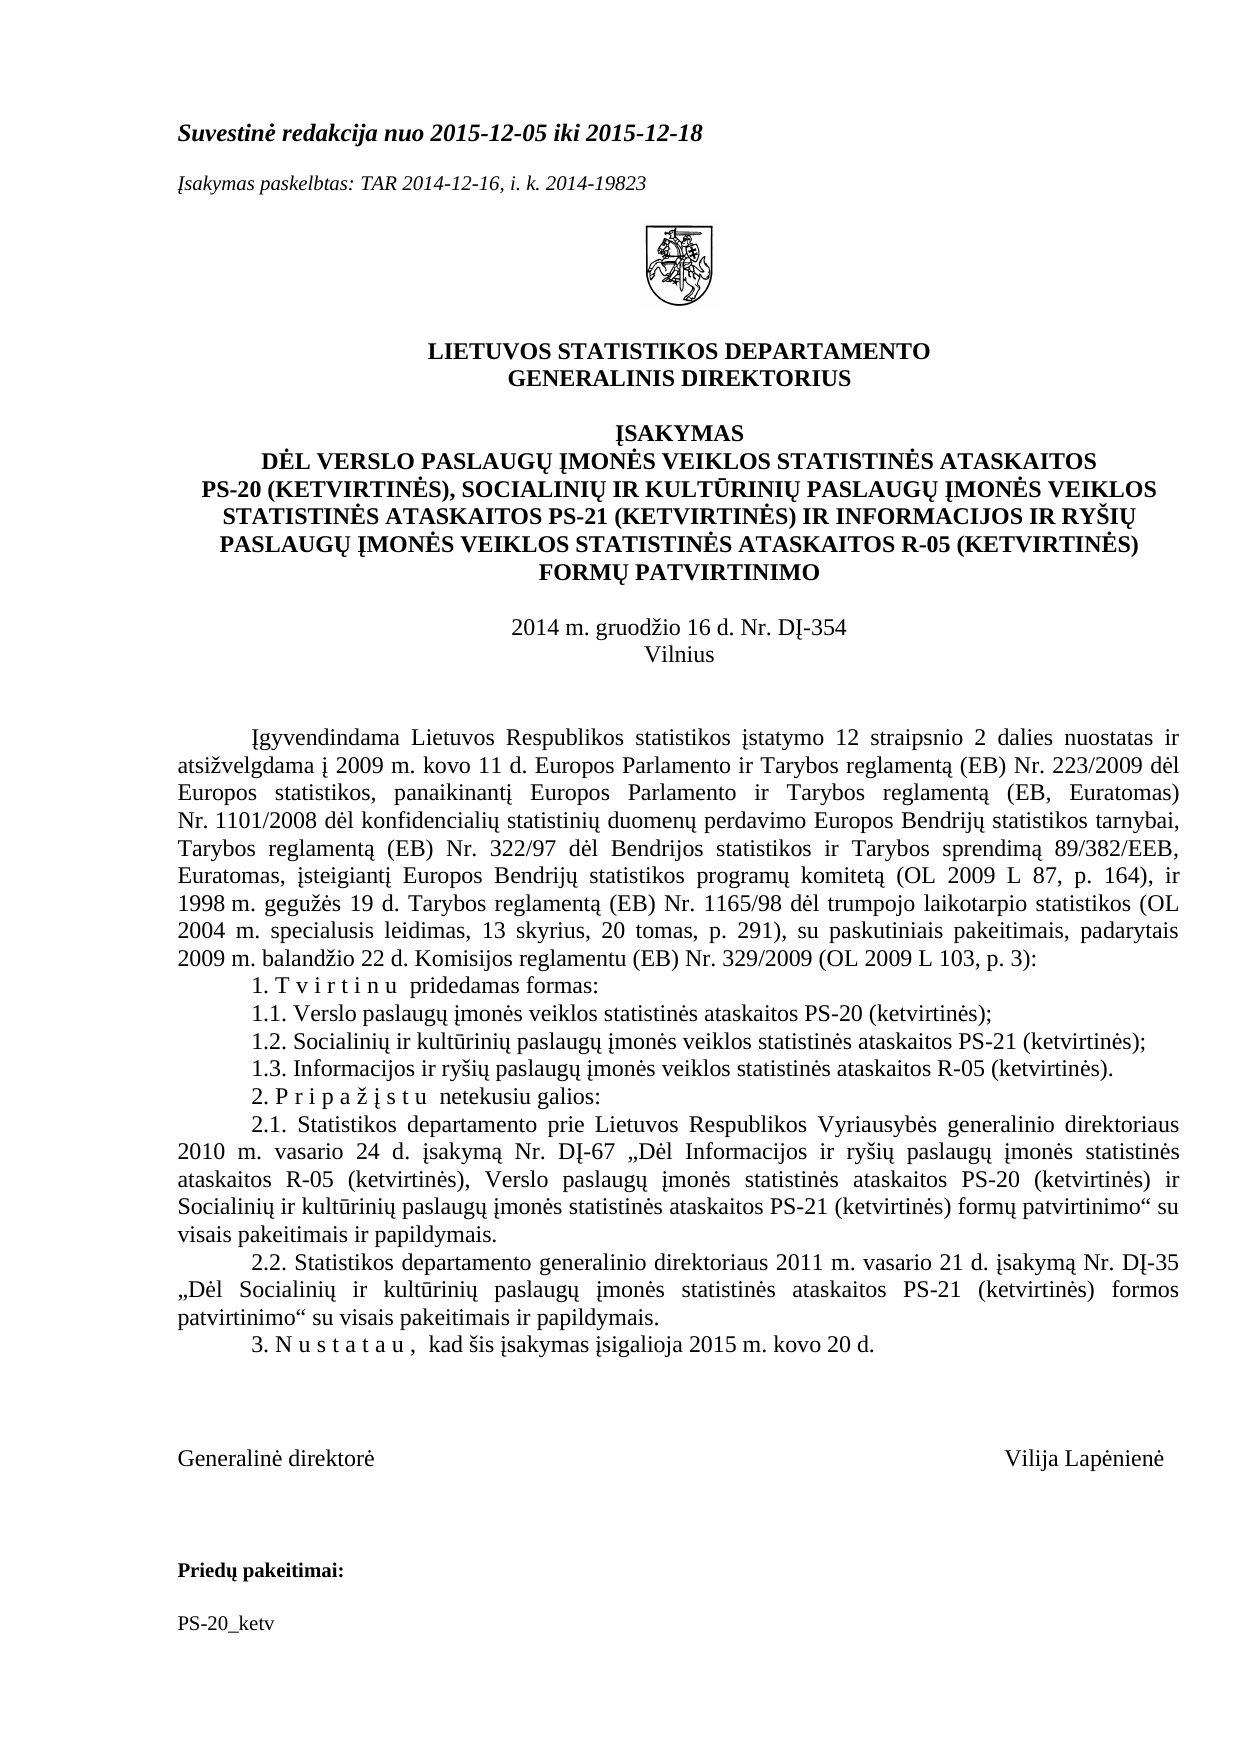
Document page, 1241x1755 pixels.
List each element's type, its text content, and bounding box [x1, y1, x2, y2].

text ĮSAKYMAS [177, 419, 1181, 447]
text DĖL VERSLO PASLAUGŲ ĮMONĖS VEIKLOS STATISTINĖS ATASKAITOS [177, 447, 1181, 475]
text 1.2. Socialinių ir kultūrinių paslaugų įmonės veiklos statistinės ataskaitos PS-21 (ketvirtinės); [177, 1027, 1181, 1054]
text 2. Pripažįstu netekusiu galios: [177, 1082, 1181, 1109]
text 2.1. Statistikos departamento prie Lietuvos Respublikos Vyriausybės generalinio direktoriaus 2010 m. vasario 24 d. įsakymą Nr. DĮ-67 „Dėl Informacijos ir ryšių paslaugų įmonės statistinės ataskaitos R-05 (ketvirtinės), Verslo paslaugų įmonės statistinės ataskaitos PS-20 (ketvirtinės) ir Socialinių ir kultūrinių paslaugų įmonės statistinės ataskaitos PS-21 (ketvirtinės) formų patvirtinimo“ su visais pakeitimais ir papildymais. [177, 1109, 1181, 1248]
text Generalinė direktorė Vilija Lapėnienė [177, 1444, 1181, 1472]
text 2.2. Statistikos departamento generalinio direktoriaus 2011 m. vasario 21 d. įsakymą Nr. DĮ-35 „Dėl Socialinių ir kultūrinių paslaugų įmonės statistinės ataskaitos PS-21 (ketvirtinės) formos patvirtinimo“ su visais pakeitimais ir papildymais. [177, 1248, 1181, 1330]
text Įsakymas paskelbtas: TAR 2014-12-16, i. k. 2014-19823 [177, 171, 1181, 195]
text Vilnius [177, 640, 1181, 668]
text LIETUVOS STATISTIKOS DEPARTAMENTO [177, 337, 1181, 364]
text GENERALINIS DIREKTORIUS [177, 364, 1181, 392]
text 1.1. Verslo paslaugų įmonės veiklos statistinės ataskaitos PS-20 (ketvirtinės); [177, 999, 1181, 1027]
text PS-20 (KETVIRTINĖS), SOCIALINIŲ IR KULTŪRINIŲ PASLAUGŲ ĮMONĖS VEIKLOS STATISTINĖS ATASKAITOS PS-21 (KETVIRTINĖS) IR INFORMACIJOS IR RYŠIŲ PASLAUGŲ ĮMONĖS VEIKLOS STATISTINĖS ATASKAITOS R-05 (KETVIRTINĖS) FORMŲ PATVIRTINIMO [177, 475, 1181, 585]
text 3. Nustatau, kad šis įsakymas įsigalioja 2015 m. kovo 20 d. [177, 1330, 1181, 1358]
text Priedų pakeitimai: [177, 1558, 1181, 1582]
text PS-20_ketv [177, 1611, 1181, 1635]
text Suvestinė redakcija nuo 2015-12-05 iki 2015-12-18 [177, 118, 1181, 147]
text 2014 m. gruodžio 16 d. Nr. DĮ-354 [177, 613, 1181, 640]
text Įgyvendindama Lietuvos Respublikos statistikos įstatymo 12 straipsnio 2 dalies nuostatas ir atsižvelgdama į 2009 m. kovo 11 d. Europos Parlamento ir Tarybos reglamentą (EB) Nr. 223/2009 dėl Europos statistikos, panaikinantį Europos Parlamento ir Tarybos reglamentą (EB, Euratomas) Nr. 1101/2008 dėl konfidencialių statistinių duomenų perdavimo Europos Bendrijų statistikos tarnybai, Tarybos reglamentą (EB) Nr. 322/97 dėl Bendrijos statistikos ir Tarybos sprendimą 89/382/EEB, Euratomas, įsteigiantį Europos Bendrijų statistikos programų komitetą (OL 2009 L 87, p. 164), ir 1998 m. gegužės 19 d. Tarybos reglamentą (EB) Nr. 1165/98 dėl trumpojo laikotarpio statistikos (OL 2004 m. specialusis leidimas, 13 skyrius, 20 tomas, p. 291), su paskutiniais pakeitimais, padarytais 2009 m. balandžio 22 d. Komisijos reglamentu (EB) Nr. 329/2009 (OL 2009 L 103, p. 3): [177, 723, 1181, 972]
text 1. Tvirtinu pridedamas formas: [177, 972, 1181, 999]
text 1.3. Informacijos ir ryšių paslaugų įmonės veiklos statistinės ataskaitos R-05 (ketvirtinės). [177, 1054, 1181, 1082]
